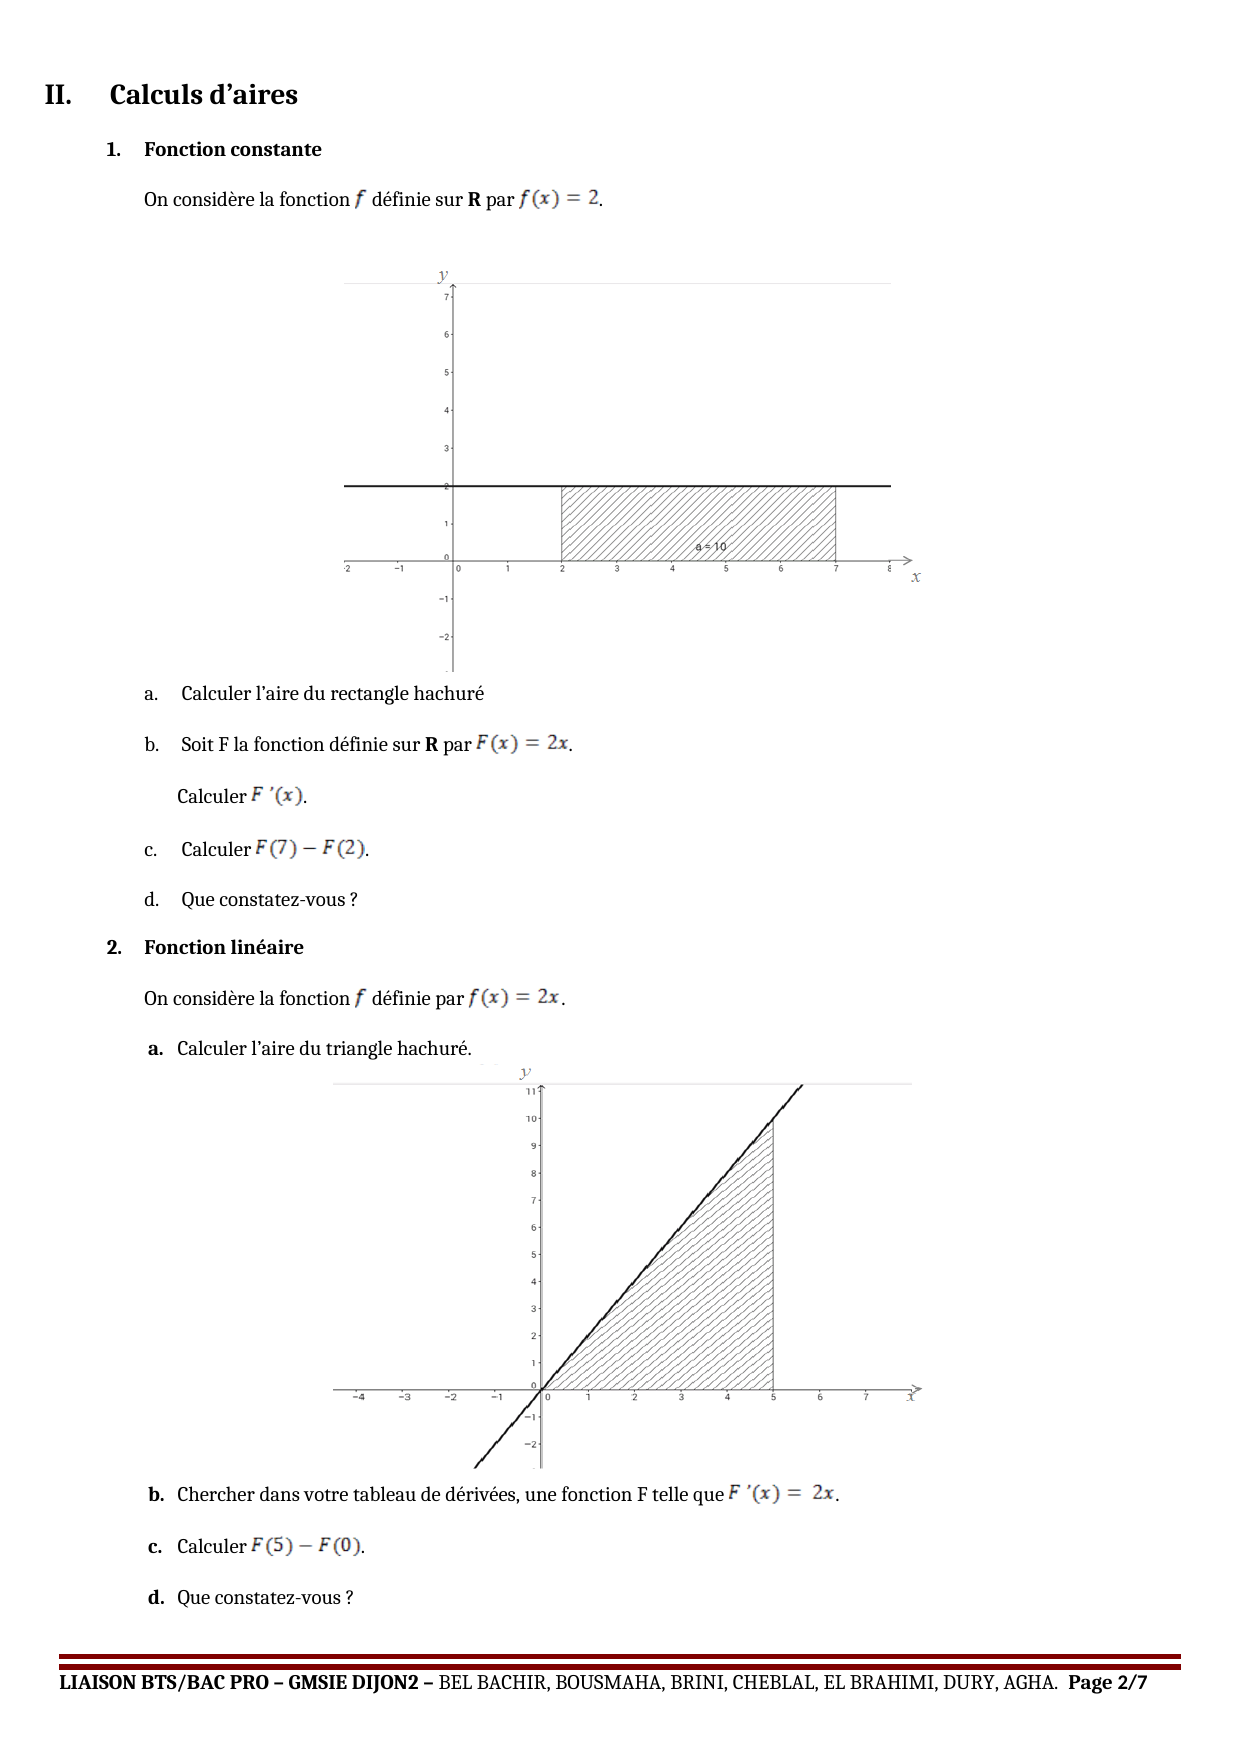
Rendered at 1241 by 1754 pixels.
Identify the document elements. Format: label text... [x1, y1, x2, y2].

list Que constatez-vous ? [144, 888, 1152, 912]
list Calculer . [144, 835, 255, 863]
picture [468, 984, 561, 1013]
picture [728, 1480, 835, 1509]
list définie sur R par [368, 186, 519, 214]
list définie par [368, 984, 468, 1012]
picture [328, 1061, 927, 1477]
list Que constatez-vous ? [144, 1586, 1152, 1609]
list Soit F la fonction définie sur R par . [144, 730, 476, 758]
list Calculer [177, 783, 251, 811]
list . [561, 984, 1152, 1012]
list Calculer . [361, 1533, 1152, 1561]
list . [303, 783, 1152, 811]
list On considère la fonction [144, 984, 355, 1012]
picture [519, 185, 599, 214]
list Calculs d’aires [44, 78, 1152, 112]
list Fonction constante [107, 137, 1152, 161]
list Soit F la fonction définie sur R par . [569, 730, 1152, 758]
list On considère la fonction [144, 186, 355, 214]
list Calculer . [365, 835, 1152, 863]
list . [599, 186, 1152, 214]
picture [255, 835, 365, 864]
picture [251, 1533, 361, 1561]
picture [355, 185, 368, 214]
list Calculer l’aire du triangle hachuré. [144, 1037, 1152, 1061]
picture [355, 984, 368, 1013]
list Chercher dans votre tableau de dérivées, une fonction F telle que . [144, 1085, 1152, 1509]
picture [251, 782, 303, 811]
list Calculer l’aire du rectangle hachuré [144, 264, 1152, 706]
picture [328, 262, 927, 679]
list Calculer . [144, 1533, 251, 1561]
picture [476, 730, 569, 759]
list Fonction linéaire [107, 936, 1152, 960]
